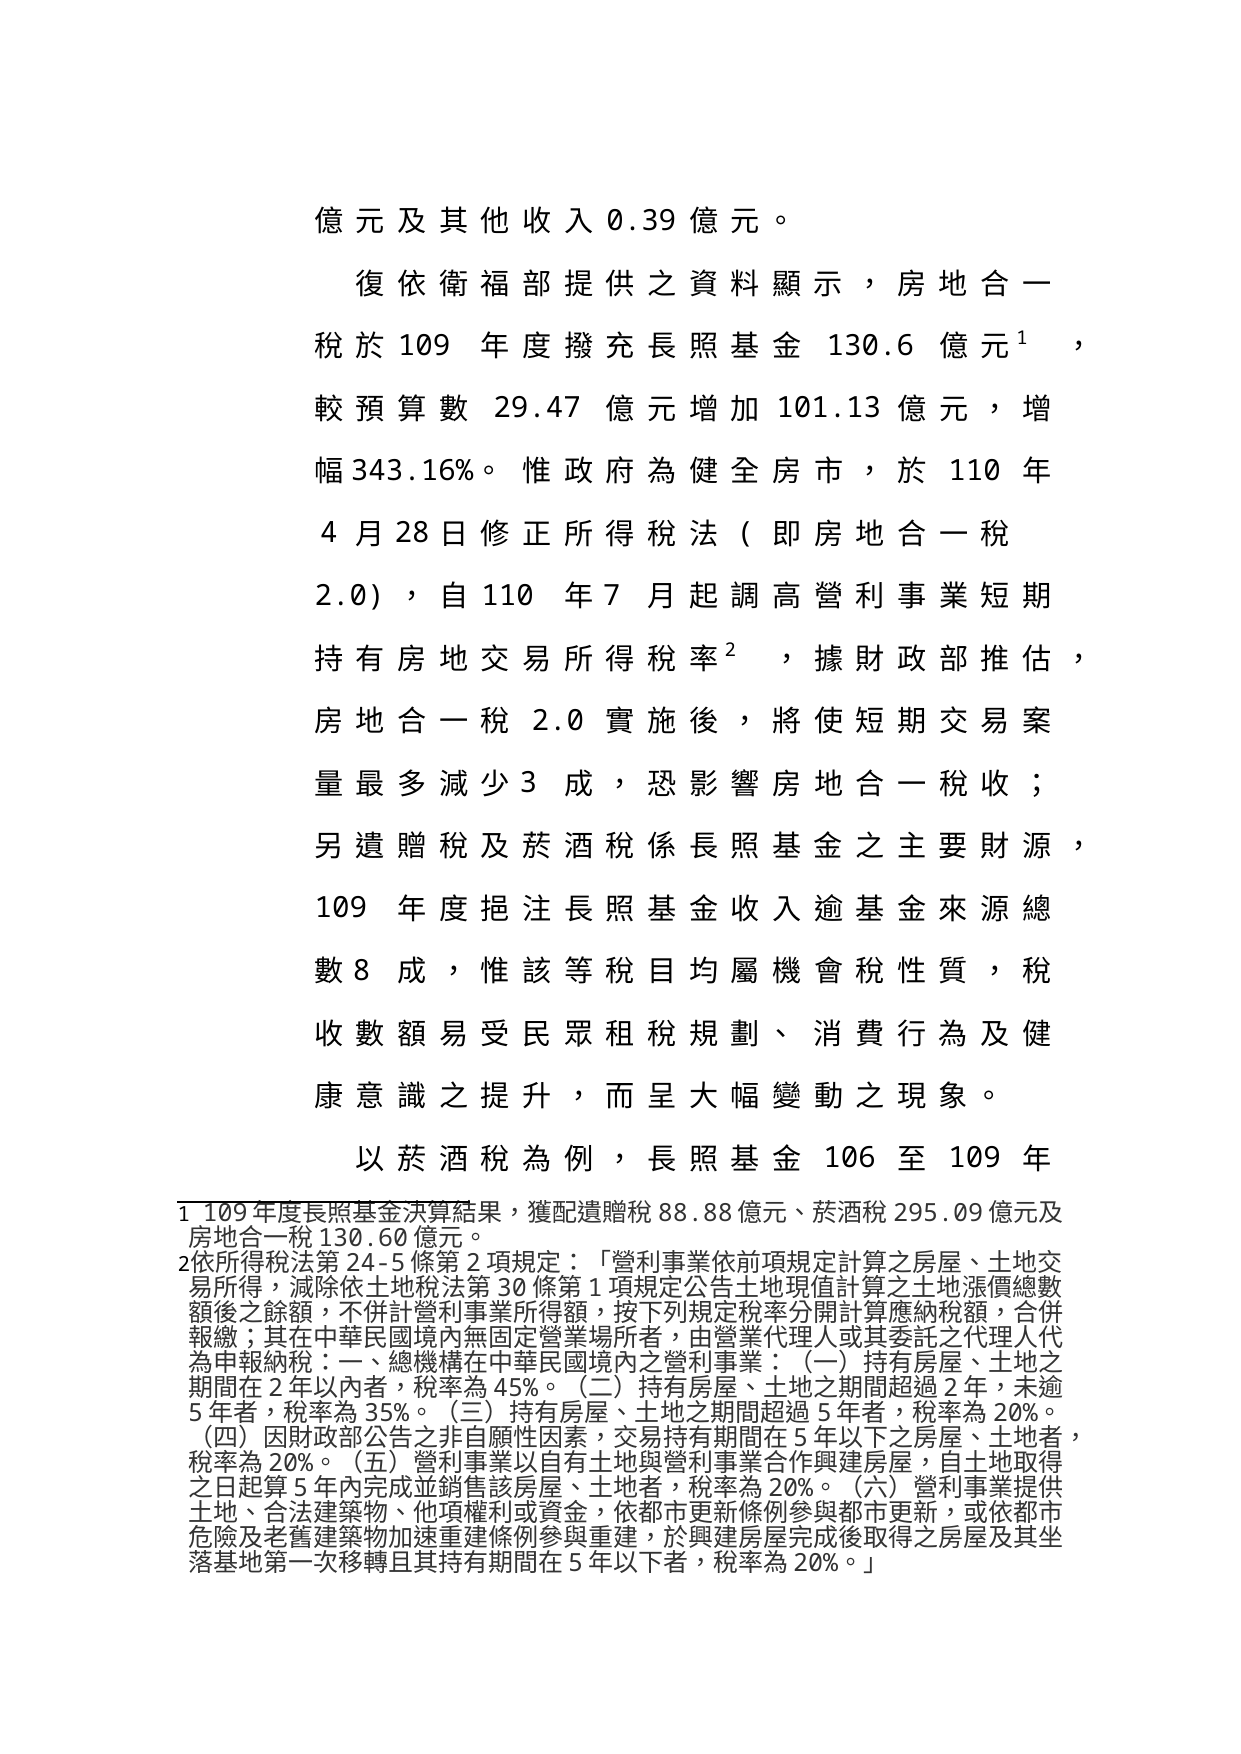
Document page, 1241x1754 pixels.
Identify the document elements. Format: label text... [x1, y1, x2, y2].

text 億元及其他收入0.39億元。 [271, 177, 1058, 240]
text 以菸酒稅為例，長照基金106至109年 [271, 1115, 1058, 1177]
text 復依衛福部提供之資料顯示，房地合一稅於109 年度撥充長照基金130.6億元，較預算數29.47億元增加101.13億元，增幅343.16%。惟政府為健全房市，於110年4月28日修正所得稅法(即房地合一稅2.0)，自110 年7 月起調高營利事業短期持有房地交易所得稅率，據財政部推估，房地合一稅2.0實施後，將使短期交易案量最多減少3 成，恐影響房地合一稅收；另遺贈稅及菸酒稅係長照基金之主要財源，109 年度挹注長照基金收入逾基金來源總數8 成，惟該等稅目均屬機會稅性質，稅收數額易受民眾租稅規劃、消費行為及健康意識之提升，而呈大幅變動之現象。 [271, 240, 1058, 1115]
text 依所得稅法第24-5條第2項規定：「營利事業依前項規定計算之房屋、土地交易所得，減除依土地稅法第30條第1項規定公告土地現值計算之土地漲價總數額後之餘額，不併計營利事業所得額，按下列規定稅率分開計算應納稅額，合併報繳；其在中華民國境內無固定營業場所者，由營業代理人或其委託之代理人代為申報納稅：一、總機構在中華民國境內之營利事業：（一）持有房屋、土地之期間在2年以內者，稅率為45%。（二）持有房屋、土地之期間超過2年，未逾5年者，稅率為35%。（三）持有房屋、土地之期間超過5年者，稅率為20%。（四）因財政部公告之非自願性因素，交易持有期間在5年以下之房屋、土地者，稅率為20%。（五）營利事業以自有土地與營利事業合作興建房屋，自土地取得之日起算5年內完成並銷售該房屋、土地者，稅率為20%。（六）營利事業提供土地、合法建築物、他項權利或資金，依都市更新條例參與都市更新，或依都市危險及老舊建築物加速重建條例參與重建，於興建房屋完成後取得之房屋及其坐落基地第一次移轉且其持有期間在5年以下者，稅率為20%。」 [177, 1252, 1063, 1577]
text 109年度長照基金決算結果，獲配遺贈稅88.88億元、菸酒稅295.09億元及房地合一稅130.60億元。 [177, 1202, 1063, 1252]
